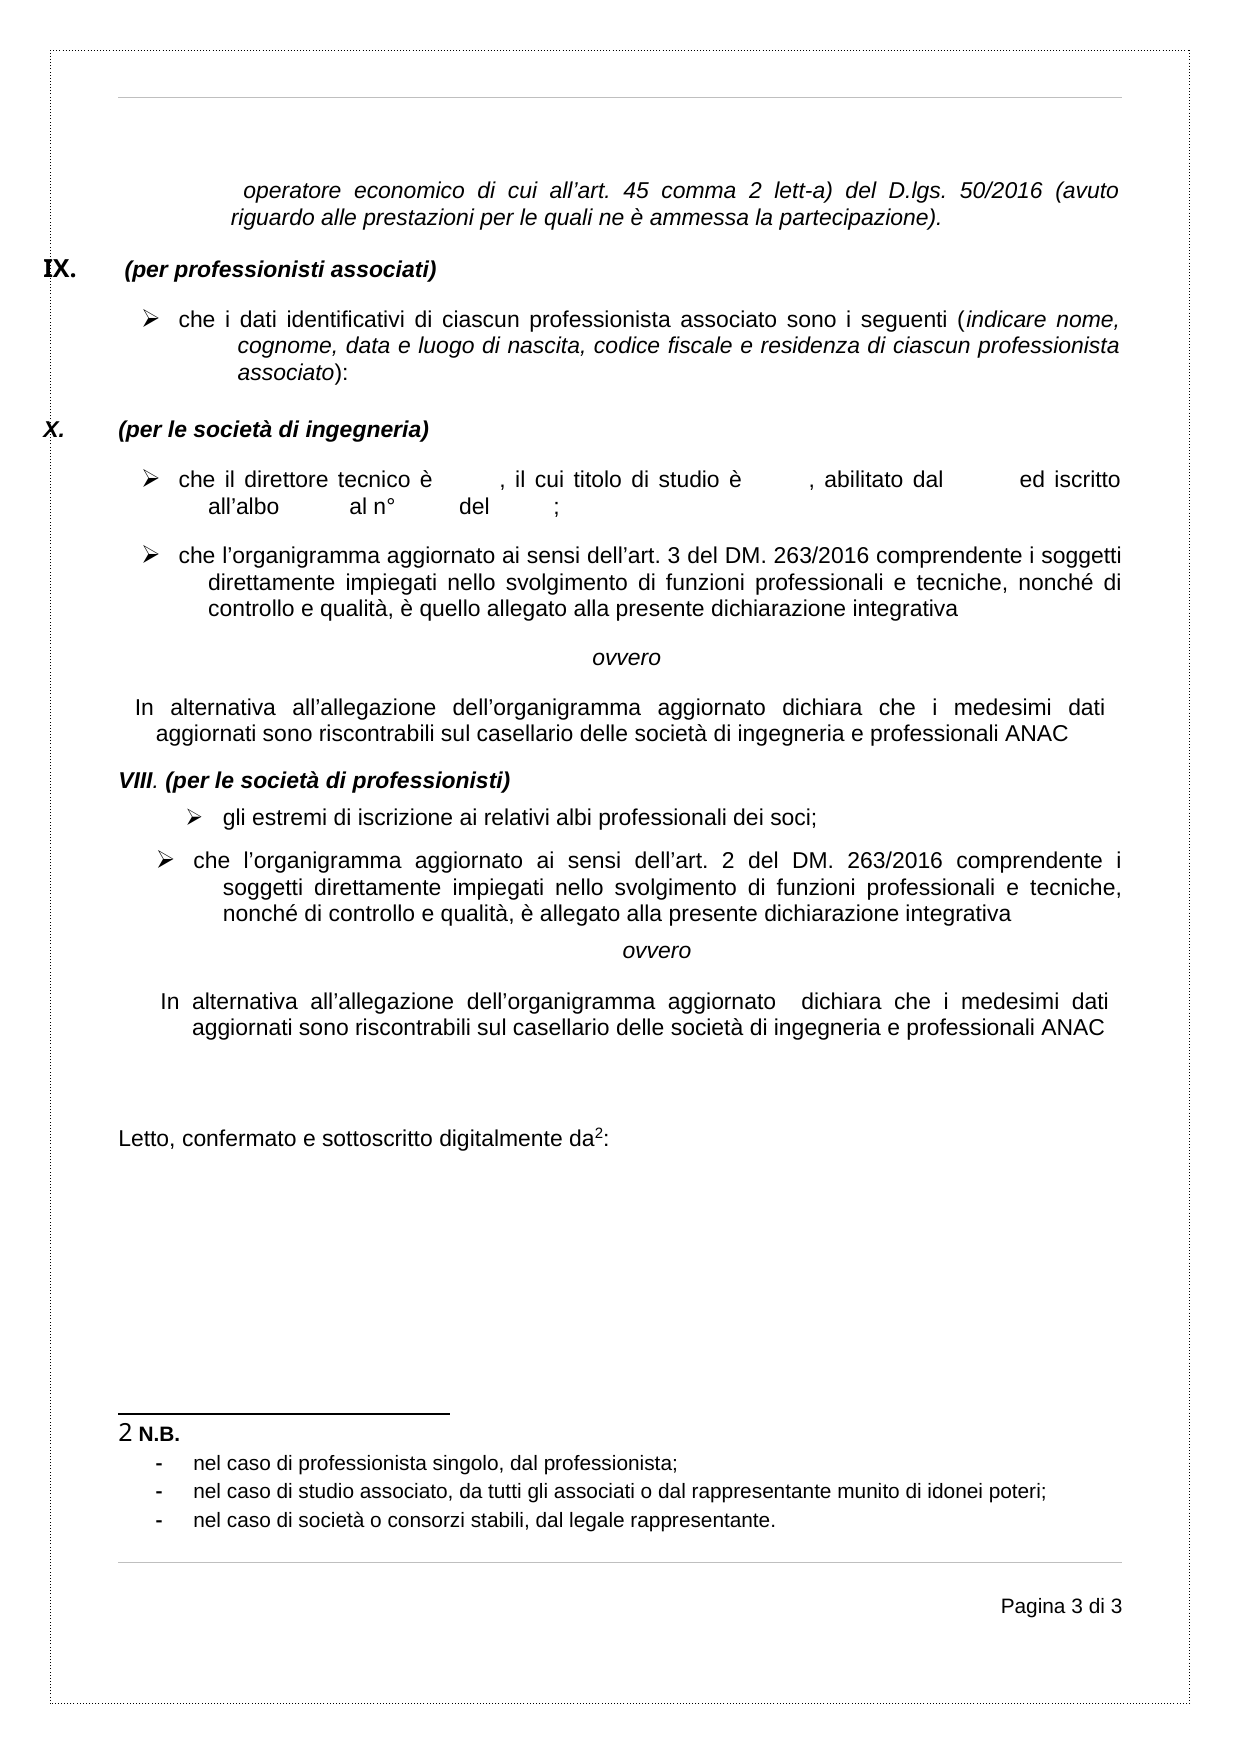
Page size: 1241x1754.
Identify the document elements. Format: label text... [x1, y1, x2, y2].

text In alternativa all’allegazione dell’organigramma aggiornato dichiara che i medesimi dati aggiornati sono riscontrabili sul casellario delle società di ingegneria e professionali ANAC [118, 694, 1122, 746]
text Letto, confermato e sottoscritto digitalmente da: [118, 1125, 1122, 1151]
text ovvero [133, 644, 1122, 671]
text In alternativa all’allegazione dell’organigramma aggiornato dichiara che i medesimi dati aggiornati sono riscontrabili sul casellario delle società di ingegneria e professionali ANAC [118, 988, 1122, 1041]
list che il direttore tecnico è , il cui titolo di studio è , abilitato dal ed iscritto all’albo al n° del ; [141, 466, 1122, 519]
text ovvero [193, 937, 1122, 963]
list (per professionisti associati) [43, 251, 1122, 285]
text VIII. (per le società di professionisti) [118, 767, 1122, 793]
list (per le società di ingegneria) [43, 416, 1122, 443]
text N.B. [118, 1414, 1122, 1448]
list che l’organigramma aggiornato ai sensi dell’art. 3 del DM. 263/2016 comprendente i soggetti direttamente impiegati nello svolgimento di funzioni professionali e tecniche, nonché di controllo e qualità, è quello allegato alla presente dichiarazione integrativa [141, 542, 1122, 621]
list nel caso di società o consorzi stabili, dal legale rappresentante. [156, 1505, 1122, 1533]
list gli estremi di iscrizione ai relativi albi professionali dei soci; [185, 804, 1122, 830]
list nel caso di studio associato, da tutti gli associati o dal rappresentante munito di idonei poteri; [156, 1477, 1122, 1505]
list che i dati identificativi di ciascun professionista associato sono i seguenti (indicare nome, cognome, data e luogo di nascita, codice fiscale e residenza di ciascun professionista associato): [141, 306, 1122, 385]
text operatore economico di cui all’art. 45 comma 2 lett-a) del D.lgs. 50/2016 (avuto riguardo alle prestazioni per le quali ne è ammessa la partecipazione). [231, 177, 1122, 230]
list nel caso di professionista singolo, dal professionista; [156, 1448, 1122, 1477]
list che l’organigramma aggiornato ai sensi dell’art. 2 del DM. 263/2016 comprendente i soggetti direttamente impiegati nello svolgimento di funzioni professionali e tecniche, nonché di controllo e qualità, è allegato alla presente dichiarazione integrativa [156, 847, 1122, 927]
